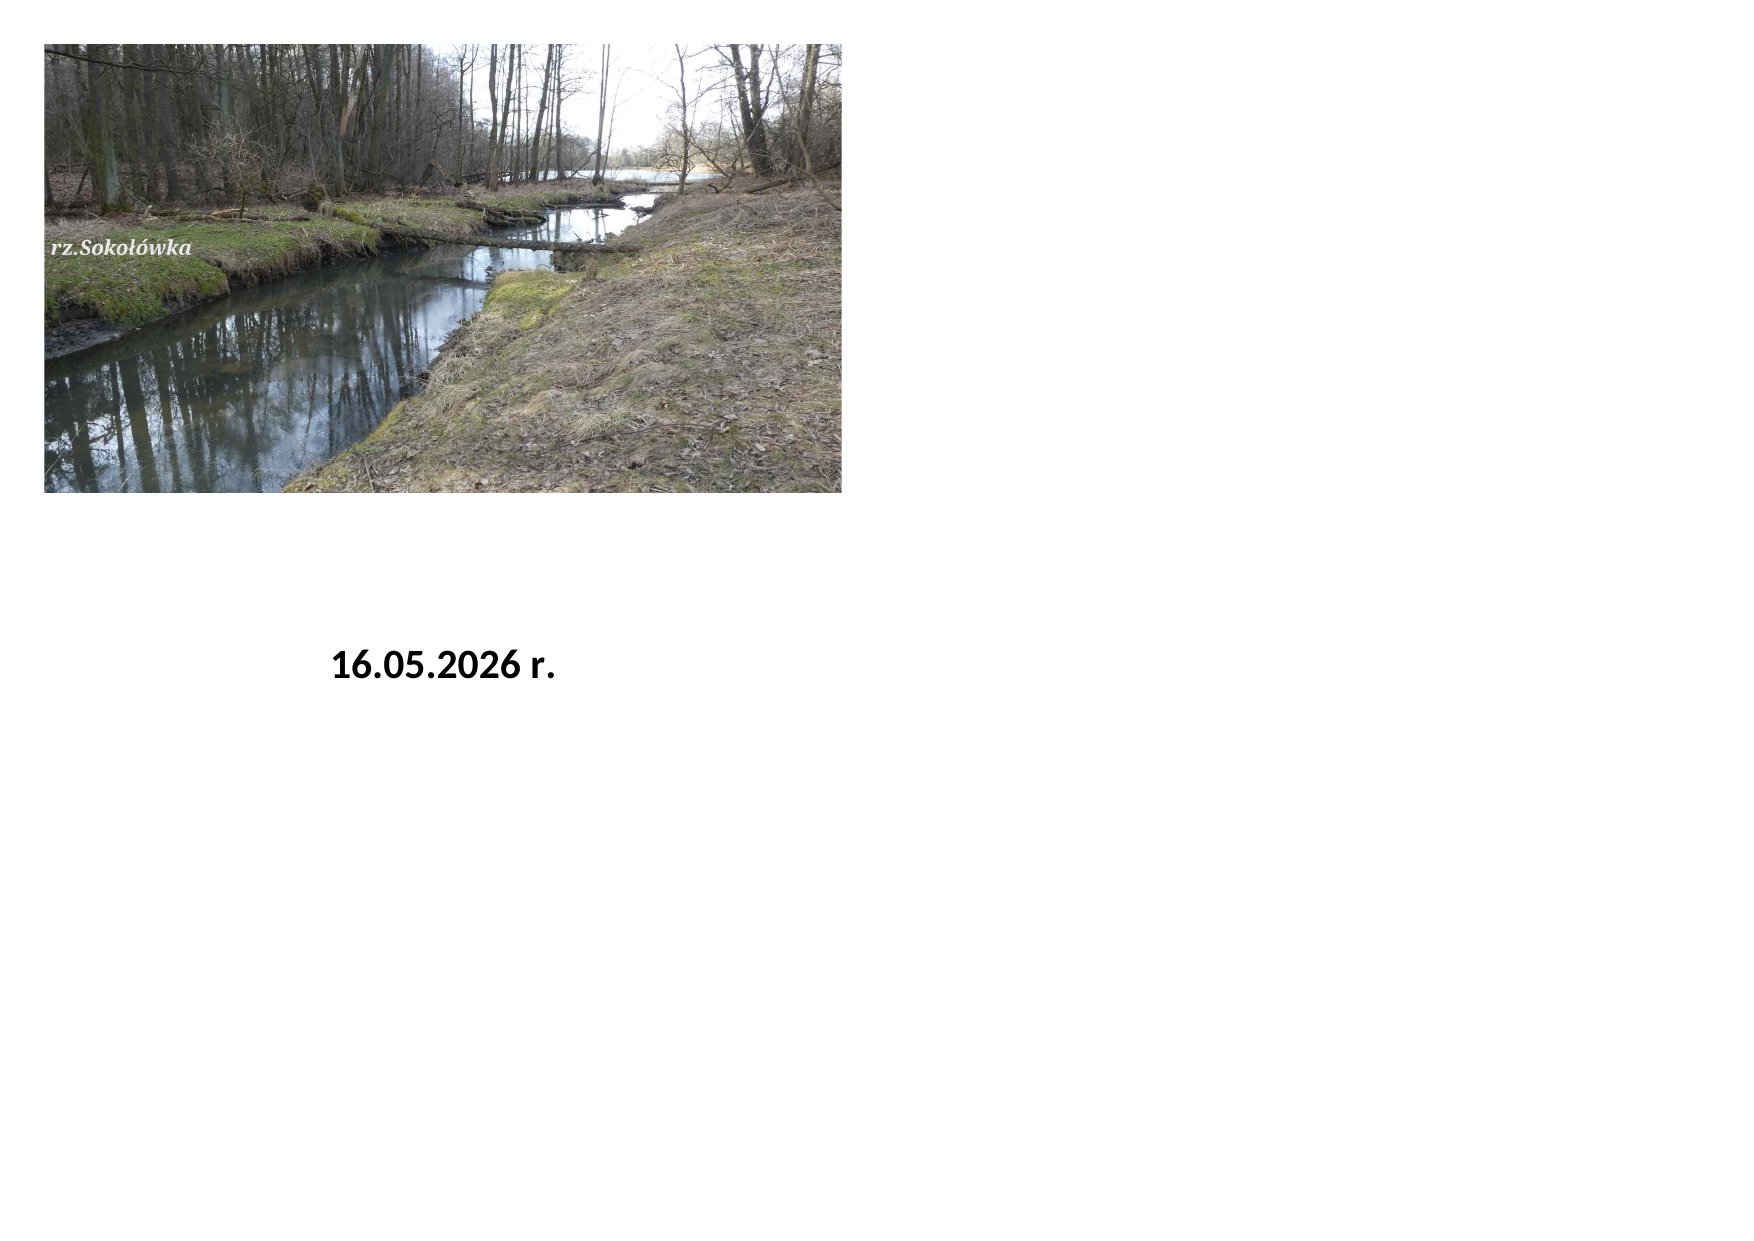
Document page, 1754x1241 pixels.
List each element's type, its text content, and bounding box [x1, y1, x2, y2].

picture [44, 44, 842, 493]
text 16.05.2026 r. [44, 638, 842, 689]
